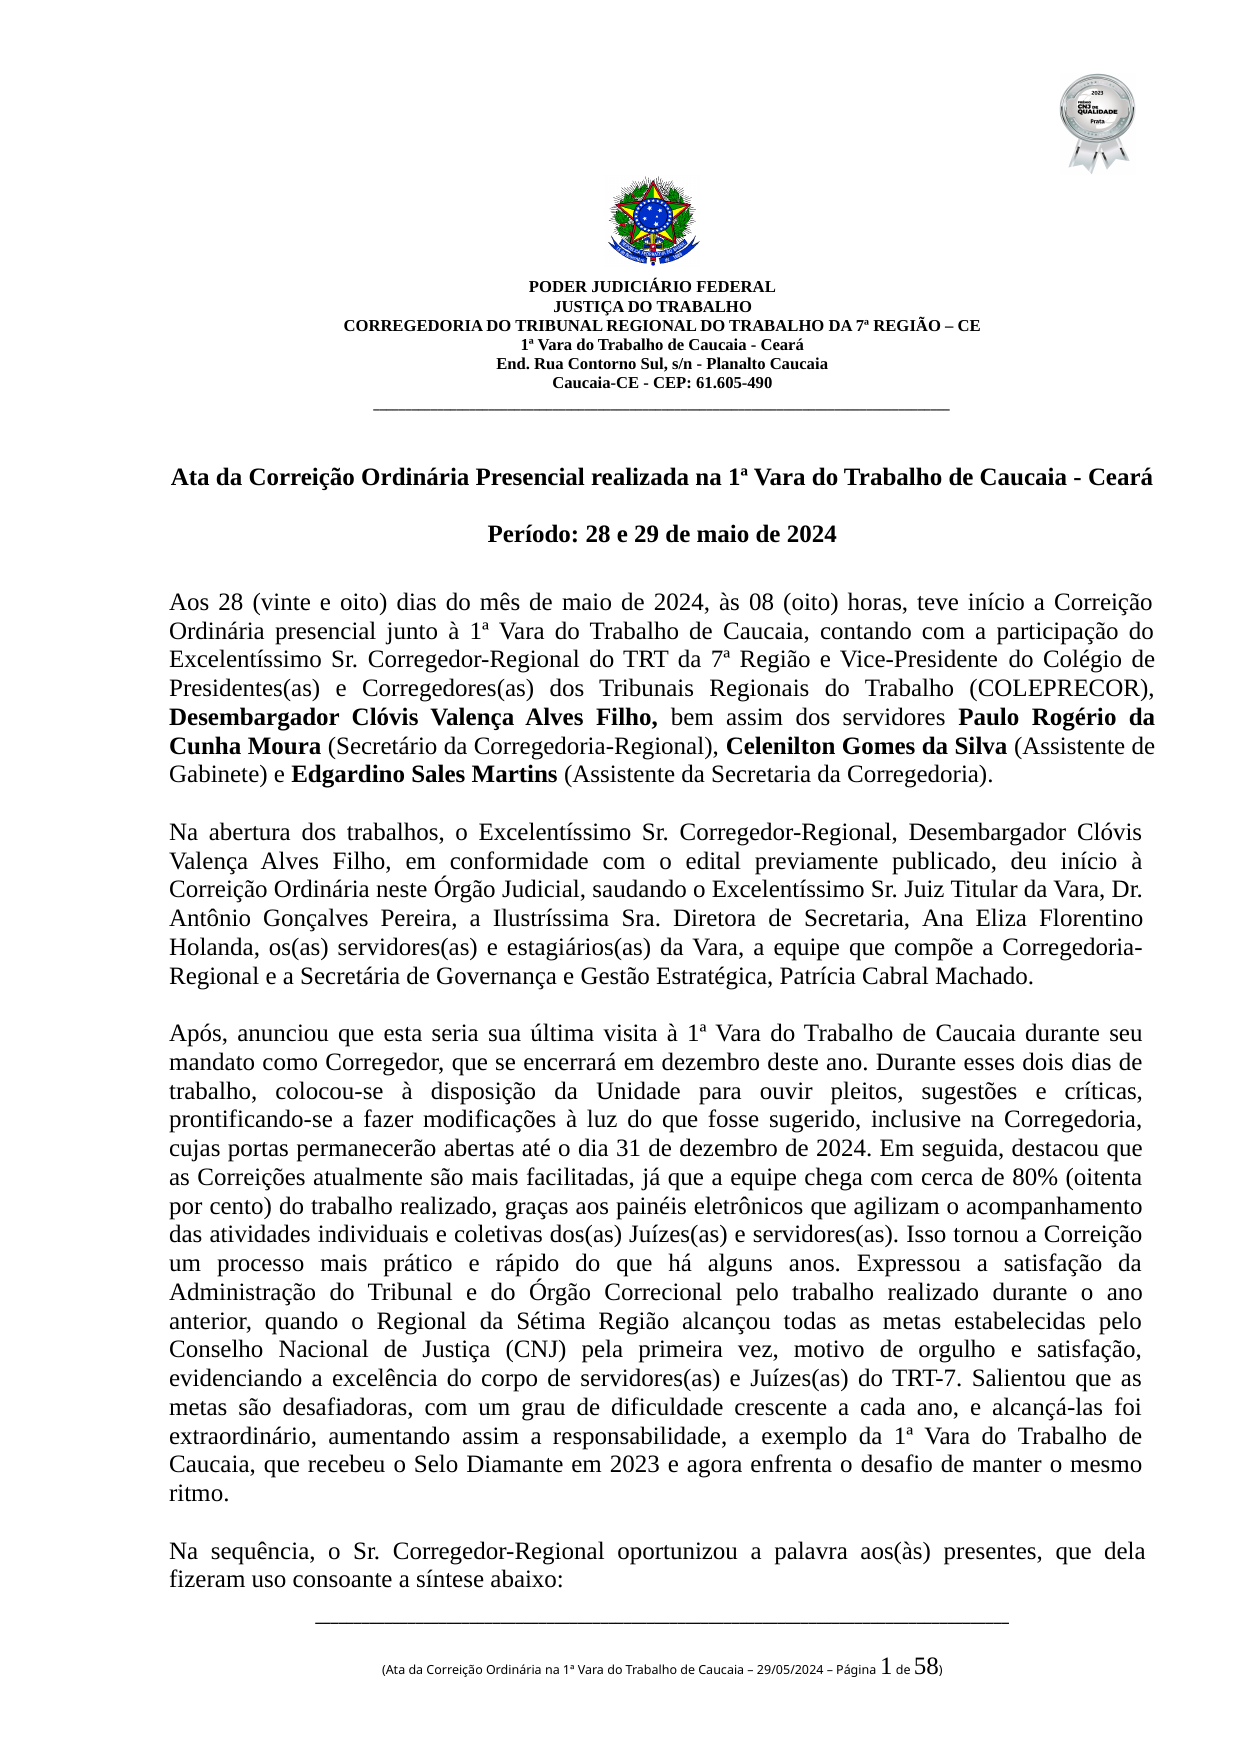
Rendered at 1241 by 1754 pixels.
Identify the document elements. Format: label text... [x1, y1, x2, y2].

text Aos 28 (vinte e oito) dias do mês de maio de 2024, às 08 (oito) horas, teve início a Correição Ordinária presencial junto à 1ª Vara do Trabalho de Caucaia, contando com a participação do Excelentíssimo Sr. Corregedor-Regional do TRT da 7ª Região e Vice-Presidente do Colégio de Presidentes(as) e Corregedores(as) dos Tribunais Regionais do Trabalho (COLEPRECOR), Desembargador Clóvis Valença Alves Filho, bem assim dos servidores Paulo Rogério da Cunha Moura (Secretário da Corregedoria-Regional), Celenilton Gomes da Silva (Assistente de Gabinete) e Edgardino Sales Martins (Assistente da Secretaria da Corregedoria). [169, 587, 1155, 788]
picture [603, 175, 702, 267]
text Na abertura dos trabalhos, o Excelentíssimo Sr. Corregedor-Regional, Desembargador Clóvis Valença Alves Filho, em conformidade com o edital previamente publicado, deu início à Correição Ordinária neste Órgão Judicial, saudando o Excelentíssimo Sr. Juiz Titular da Vara, Dr. Antônio Gonçalves Pereira, a Ilustríssima Sra. Diretora de Secretaria, Ana Eliza Florentino Holanda, os(as) servidores(as) e estagiários(as) da Vara, a equipe que compõe a Corregedoria-Regional e a Secretária de Governança e Gestão Estratégica, Patrícia Cabral Machado. [169, 817, 1143, 989]
text Período: 28 e 29 de maio de 2024 [169, 519, 1155, 548]
text Após, anunciou que esta seria sua última visita à 1ª Vara do Trabalho de Caucaia durante seu mandato como Corregedor, que se encerrará em dezembro deste ano. Durante esses dois dias de trabalho, colocou-se à disposição da Unidade para ouvir pleitos, sugestões e críticas, prontificando-se a fazer modificações à luz do que fosse sugerido, inclusive na Corregedoria, cujas portas permanecerão abertas até o dia 31 de dezembro de 2024. Em seguida, destacou que as Correições atualmente são mais facilitadas, já que a equipe chega com cerca de 80% (oitenta por cento) do trabalho realizado, graças aos painéis eletrônicos que agilizam o acompanhamento das atividades individuais e coletivas dos(as) Juízes(as) e servidores(as). Isso tornou a Correição um processo mais prático e rápido do que há alguns anos. Expressou a satisfação da Administração do Tribunal e do Órgão Correcional pelo trabalho realizado durante o ano anterior, quando o Regional da Sétima Região alcançou todas as metas estabelecidas pelo Conselho Nacional de Justiça (CNJ) pela primeira vez, motivo de orgulho e satisfação, evidenciando a excelência do corpo de servidores(as) e Juízes(as) do TRT-7. Salientou que as metas são desafiadoras, com um grau de dificuldade crescente a cada ano, e alcançá-las foi extraordinário, aumentando assim a responsabilidade, a exemplo da 1ª Vara do Trabalho de Caucaia, que recebeu o Selo Diamante em 2023 e agora enfrenta o desafio de manter o mesmo ritmo. [169, 1018, 1143, 1507]
picture [1059, 73, 1136, 175]
text Ata da Correição Ordinária Presencial realizada na 1ª Vara do Trabalho de Caucaia - Ceará [169, 462, 1155, 490]
text Na sequência, o Sr. Corregedor-Regional oportunizou a palavra aos(às) presentes, que dela fizeram uso consoante a síntese abaixo: [169, 1536, 1147, 1593]
